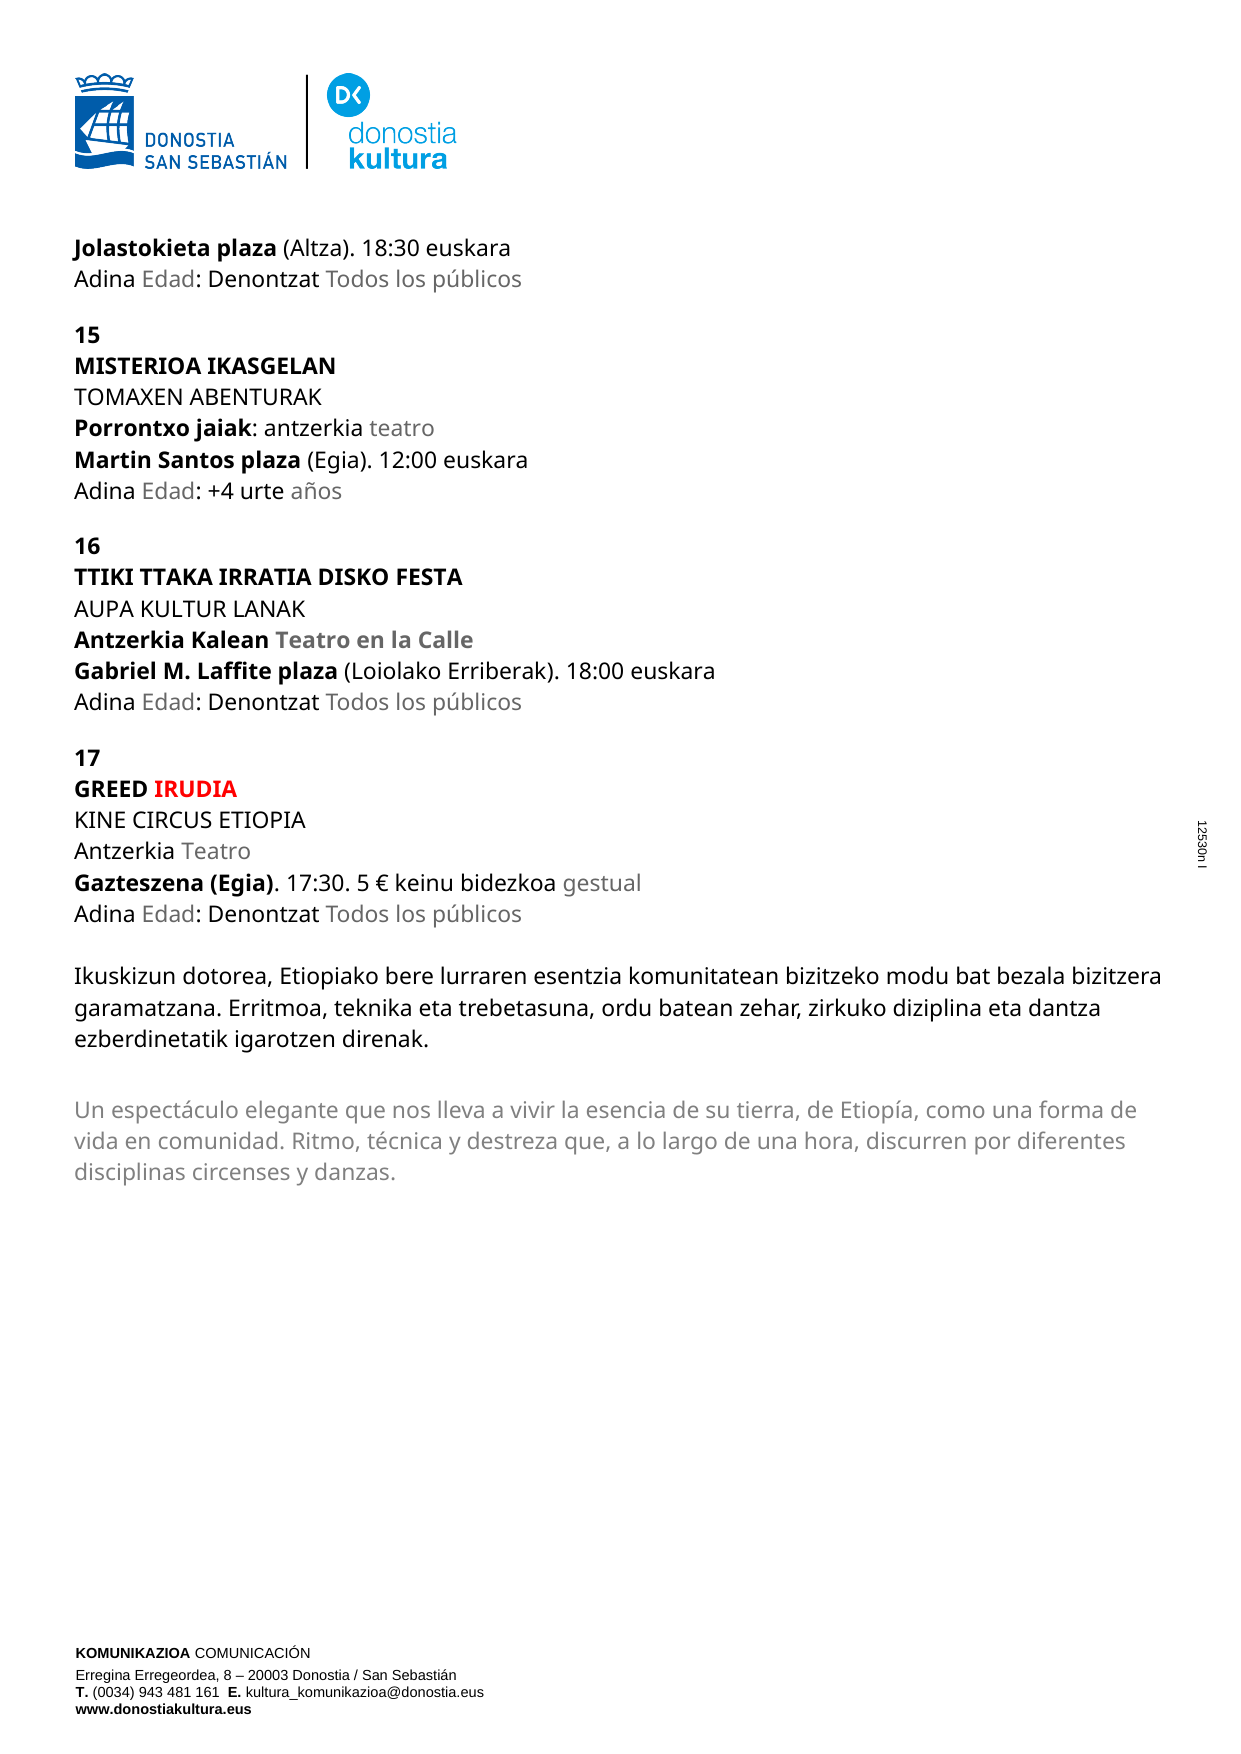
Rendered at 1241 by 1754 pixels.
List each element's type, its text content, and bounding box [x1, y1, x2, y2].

text 16 [74, 530, 1166, 561]
subtitle Gazteszena (Egia). 17:30. 5 € keinu bidezkoa gestual [74, 866, 1166, 898]
text Ikuskizun dotorea, Etiopiako bere lurraren esentzia komunitatean bizitzeko modu bat bezala bizitzera garamatzana. Erritmoa, teknika eta trebetasuna, ordu batean zehar, zirkuko diziplina eta dantza ezberdinetatik igarotzen direnak. [74, 960, 1166, 1054]
picture [353, 87, 360, 103]
subtitle Un espectáculo elegante que nos lleva a vivir la esencia de su tierra, de Etiopía, como una forma de vida en comunidad. Ritmo, técnica y destreza que, a lo largo de una hora, discurren por diferentes disciplinas circenses y danzas. [74, 1094, 1166, 1187]
text TTIKI TTAKA IRRATIA DISKO FESTA [74, 561, 1166, 592]
text GREED IRUDIA [74, 773, 1166, 804]
text Adina Edad: +4 urte años [74, 475, 1166, 506]
picture [337, 87, 349, 103]
picture [75, 73, 457, 169]
text MISTERIOA IKASGELAN [74, 350, 1166, 381]
text Martin Santos plaza (Egia). 12:00 euskara [74, 443, 1166, 475]
text AUPA KULTUR LANAK [74, 592, 1166, 624]
text Adina Edad: Denontzat Todos los públicos [74, 686, 1166, 717]
text 15 [74, 318, 1166, 350]
text 17 [74, 741, 1166, 773]
text Gabriel M. Laffite plaza (Loiolako Erriberak). 18:00 euskara [74, 655, 1166, 686]
text Adina Edad: Denontzat Todos los públicos [74, 263, 1166, 294]
text Antzerkia Kalean Teatro en la Calle [74, 624, 1166, 655]
text Porrontxo jaiak: antzerkia teatro [74, 412, 1166, 443]
text KINE CIRCUS ETIOPIA [74, 804, 1166, 835]
text Antzerkia Teatro [74, 835, 1166, 866]
text TOMAXEN ABENTURAK [74, 381, 1166, 412]
text Jolastokieta plaza (Altza). 18:30 euskara [74, 232, 1166, 263]
subtitle Adina Edad: Denontzat Todos los públicos [74, 898, 1166, 929]
